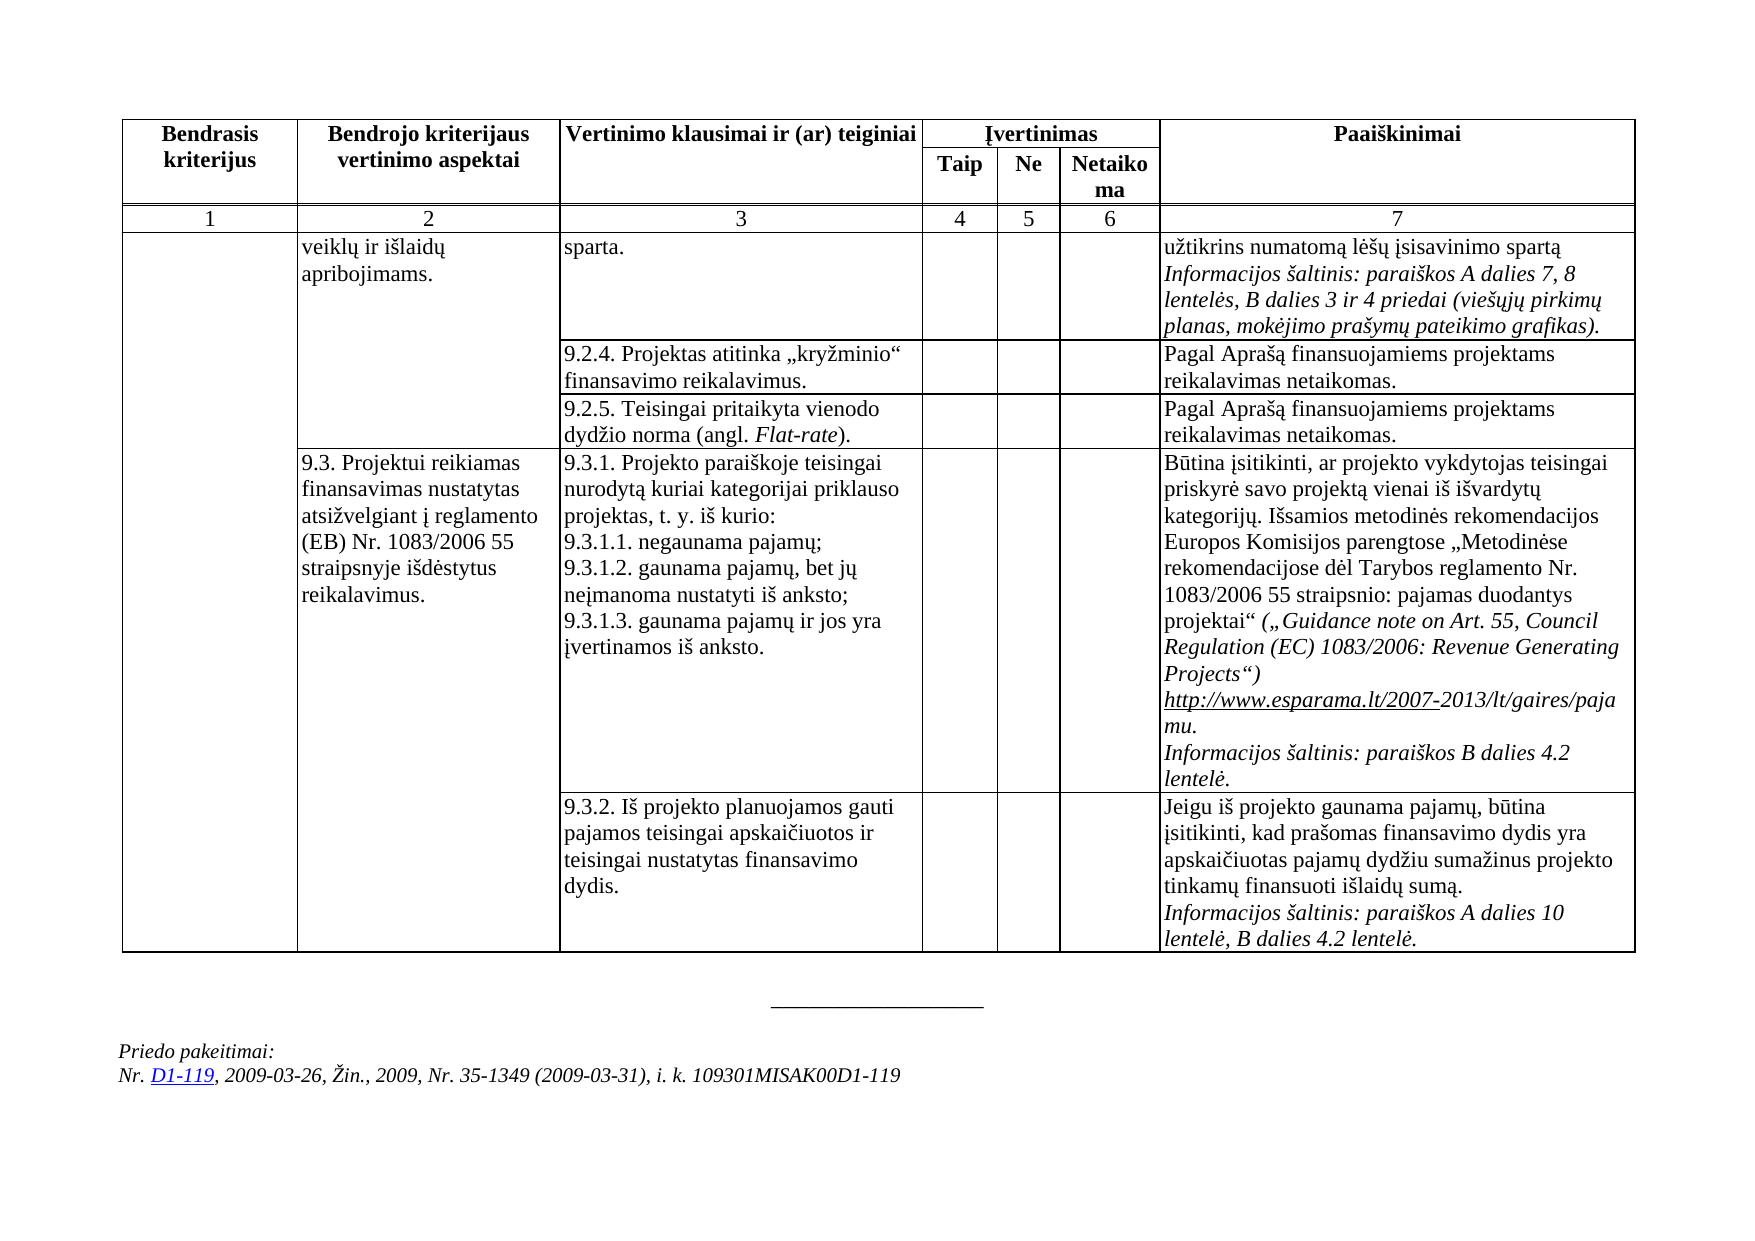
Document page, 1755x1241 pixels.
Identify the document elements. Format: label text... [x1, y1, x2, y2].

table_cell užtikrins numatomą lėšų įsisavinimo spartą Informacijos šaltinis: paraiškos A dalies 7, 8 lentelės, B dalies 3 ir 4 priedai (viešųjų pirkimų planas, mokėjimo prašymų pateikimo grafikas). [1161, 233, 1634, 339]
table_cell [923, 449, 997, 792]
table_cell [1061, 341, 1159, 393]
table_cell 9.2.5. Teisingai pritaikyta vienodo dydžio norma (angl. Flat-rate). [561, 395, 922, 447]
table_cell 7 [1161, 206, 1634, 232]
table_cell veiklų ir išlaidų apribojimams. [298, 233, 559, 447]
table_cell Jeigu iš projekto gaunama pajamų, būtina įsitikinti, kad prašomas finansavimo dydis yra apskaičiuotas pajamų dydžiu sumažinus projekto tinkamų finansuoti išlaidų sumą. Informacijos šaltinis: paraiškos A dalies 10 lentelė, B dalies 4.2 lentelė. [1161, 793, 1634, 951]
table_cell [1061, 233, 1159, 339]
table_cell [1061, 449, 1159, 792]
table_cell Pagal Aprašą finansuojamiems projektams reikalavimas netaikomas. [1161, 395, 1634, 447]
table_cell 4 [923, 206, 997, 232]
table_cell [923, 395, 997, 447]
table_cell 9.3.1. Projekto paraiškoje teisingai nurodytą kuriai kategorijai priklauso projektas, t. y. iš kurio: 9.3.1.1. negaunama pajamų; 9.3.1.2. gaunama pajamų, bet jų neįmanoma nustatyti iš anksto; 9.3.1.3. gaunama pajamų ir jos yra įvertinamos iš anksto. [561, 449, 922, 792]
table_cell [123, 233, 297, 951]
table_cell Netaikoma [1061, 148, 1159, 202]
table_cell 6 [1061, 206, 1159, 232]
text Nr. D1-119, 2009-03-26, Žin., 2009, Nr. 35-1349 (2009-03-31), i. k. 109301MISAK00D1-119 [118, 1063, 1636, 1087]
table_cell 9.2.4. Projektas atitinka „kryžminio“ finansavimo reikalavimus. [561, 341, 922, 393]
table_cell Ne [998, 148, 1059, 202]
table_cell Taip [923, 148, 997, 202]
table_header Bendrasis kriterijus [123, 120, 297, 202]
table_cell 9.3. Projektui reikiamas finansavimas nustatytas atsižvelgiant į reglamento (EB) Nr. 1083/2006 55 straipsnyje išdėstytus reikalavimus. [298, 449, 559, 951]
table_cell 1 [123, 206, 297, 232]
table_cell Pagal Aprašą finansuojamiems projektams reikalavimas netaikomas. [1161, 341, 1634, 393]
table_cell [923, 793, 997, 951]
table_header Vertinimo klausimai ir (ar) teiginiai [561, 120, 922, 202]
text _________________ [118, 982, 1636, 1010]
table_cell [998, 449, 1059, 792]
table_cell [1061, 793, 1159, 951]
table_cell 9.3.2. Iš projekto planuojamos gauti pajamos teisingai apskaičiuotos ir teisingai nustatytas finansavimo dydis. [561, 793, 922, 951]
table_cell 5 [998, 206, 1059, 232]
text Priedo pakeitimai: [118, 1039, 1636, 1063]
table_cell [998, 341, 1059, 393]
table_cell [923, 233, 997, 339]
table_cell [1061, 395, 1159, 447]
table_cell [923, 341, 997, 393]
table_header Įvertinimas [923, 120, 1159, 147]
table_cell Būtina įsitikinti, ar projekto vykdytojas teisingai priskyrė savo projektą vienai iš išvardytų kategorijų. Išsamios metodinės rekomendacijos Europos Komisijos parengtose „Metodinėse rekomendacijose dėl Tarybos reglamento Nr. 1083/2006 55 straipsnio: pajamas duodantys projektai“ („Guidance note on Art. 55, Council Regulation (EC) 1083/2006: Revenue Generating Projects“) http://www.esparama.lt/2007-2013/lt/gaires/pajamu. Informacijos šaltinis: paraiškos B dalies 4.2 lentelė. [1161, 449, 1634, 792]
table_cell 3 [561, 206, 922, 232]
table_cell 2 [298, 206, 559, 232]
table_cell [998, 395, 1059, 447]
table_cell sparta. [561, 233, 922, 339]
table_cell [998, 233, 1059, 339]
table_header Bendrojo kriterijaus vertinimo aspektai [298, 120, 559, 202]
table_header Paaiškinimai [1161, 120, 1634, 202]
table_cell [998, 793, 1059, 951]
